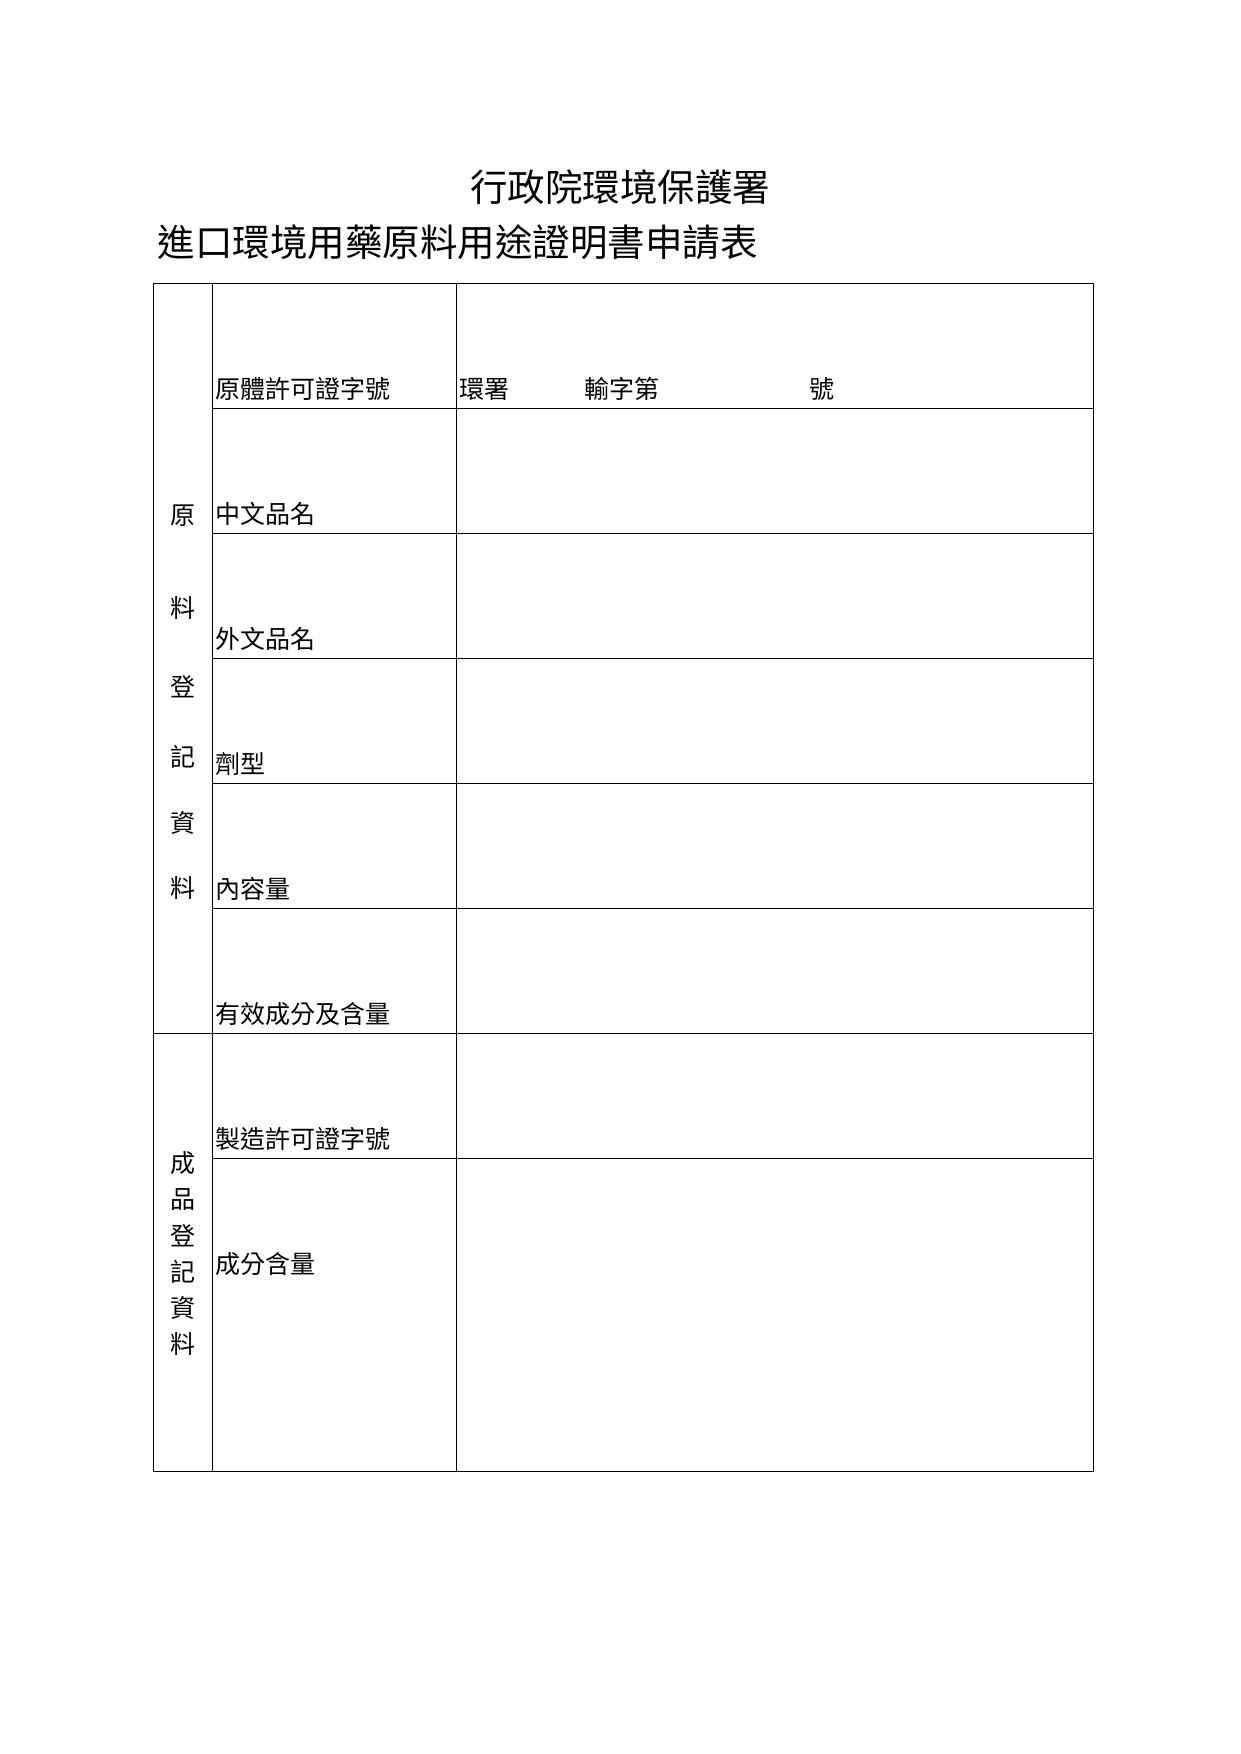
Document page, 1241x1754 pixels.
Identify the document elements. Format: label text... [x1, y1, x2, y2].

table_cell [457, 784, 1093, 908]
table_cell 劑型 [213, 659, 456, 783]
table_cell 中文品名 [213, 409, 456, 533]
table_cell 成分含量 [213, 1159, 456, 1471]
table_header 原體許可證字號 [213, 284, 456, 408]
table_cell [457, 1034, 1093, 1158]
table_cell [457, 409, 1093, 533]
table_cell [457, 534, 1093, 658]
table_cell 製造許可證字號 [213, 1034, 456, 1158]
table_cell 成 品 登 記 資 料 [154, 1034, 212, 1471]
table_cell 內容量 [213, 784, 456, 908]
table_cell [457, 1159, 1093, 1471]
table_cell 外文品名 [213, 534, 456, 658]
text 進口環境用藥原料用途證明書申請表 [153, 212, 1087, 267]
table_cell 有效成分及含量 [213, 909, 456, 1033]
table_header 環署 輸字第 號 [457, 284, 1093, 408]
table_cell [457, 909, 1093, 1033]
table_header 原 料 登 記 資 料 [154, 284, 212, 1033]
table_cell [457, 659, 1093, 783]
text 行政院環境保護署 [153, 158, 1087, 212]
